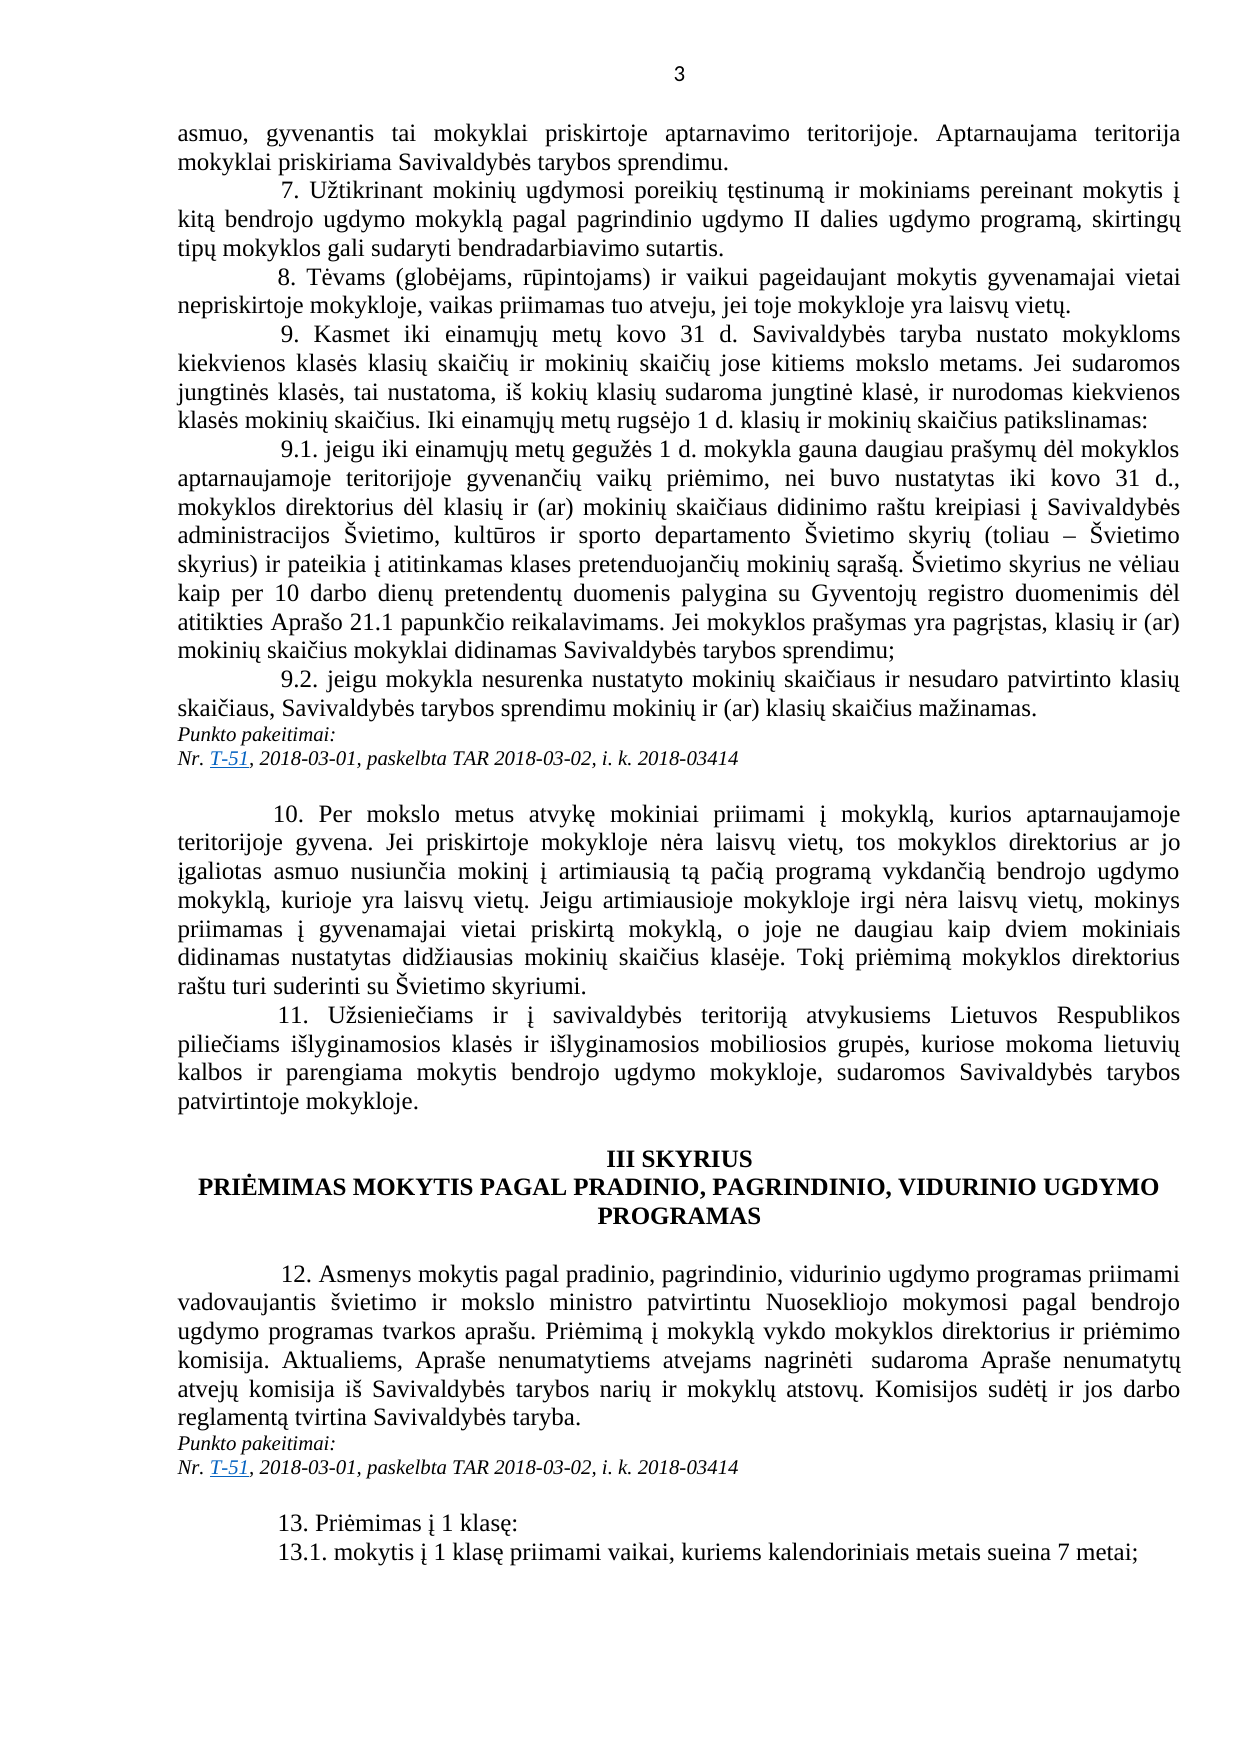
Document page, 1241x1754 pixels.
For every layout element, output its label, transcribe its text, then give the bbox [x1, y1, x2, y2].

text 12. Asmenys mokytis pagal pradinio, pagrindinio, vidurinio ugdymo programas priimami vadovaujantis švietimo ir mokslo ministro patvirtintu Nuosekliojo mokymosi pagal bendrojo ugdymo programas tvarkos aprašu. Priėmimą į mokyklą vykdo mokyklos direktorius ir priėmimo komisija. Aktualiems, Apraše nenumatytiems atvejams nagrinėti sudaroma Apraše nenumatytų atvejų komisija iš Savivaldybės tarybos narių ir mokyklų atstovų. Komisijos sudėtį ir jos darbo reglamentą tvirtina Savivaldybės taryba. [177, 1259, 1181, 1431]
text 8. Tėvams (globėjams, rūpintojams) ir vaikui pageidaujant mokytis gyvenamajai vietai nepriskirtoje mokykloje, vaikas priimamas tuo atveju, jei toje mokykloje yra laisvų vietų. [177, 262, 1181, 319]
text 9.1. jeigu iki einamųjų metų gegužės 1 d. mokykla gauna daugiau prašymų dėl mokyklos aptarnaujamoje teritorijoje gyvenančių vaikų priėmimo, nei buvo nustatytas iki kovo 31 d., mokyklos direktorius dėl klasių ir (ar) mokinių skaičiaus didinimo raštu kreipiasi į Savivaldybės administracijos Švietimo, kultūros ir sporto departamento Švietimo skyrių (toliau – Švietimo skyrius) ir pateikia į atitinkamas klases pretenduojančių mokinių sąrašą. Švietimo skyrius ne vėliau kaip per 10 darbo dienų pretendentų duomenis palygina su Gyventojų registro duomenimis dėl atitikties Aprašo 21.1 papunkčio reikalavimams. Jei mokyklos prašymas yra pagrįstas, klasių ir (ar) mokinių skaičius mokyklai didinamas Savivaldybės tarybos sprendimu; [177, 434, 1181, 664]
text 7. Užtikrinant mokinių ugdymosi poreikių tęstinumą ir mokiniams pereinant mokytis į kitą bendrojo ugdymo mokyklą pagal pagrindinio ugdymo II dalies ugdymo programą, skirtingų tipų mokyklos gali sudaryti bendradarbiavimo sutartis. [177, 176, 1181, 262]
text 13. Priėmimas į 1 klasę: [177, 1508, 1181, 1537]
text 10. Per mokslo metus atvykę mokiniai priimami į mokyklą, kurios aptarnaujamoje teritorijoje gyvena. Jei priskirtoje mokykloje nėra laisvų vietų, tos mokyklos direktorius ar jo įgaliotas asmuo nusiunčia mokinį į artimiausią tą pačią programą vykdančią bendrojo ugdymo mokyklą, kurioje yra laisvų vietų. Jeigu artimiausioje mokykloje irgi nėra laisvų vietų, mokinys priimamas į gyvenamajai vietai priskirtą mokyklą, o joje ne daugiau kaip dviem mokiniais didinamas nustatytas didžiausias mokinių skaičius klasėje. Tokį priėmimą mokyklos direktorius raštu turi suderinti su Švietimo skyriumi. [177, 799, 1181, 1000]
text 9.2. jeigu mokykla nesurenka nustatyto mokinių skaičiaus ir nesudaro patvirtinto klasių skaičiaus, Savivaldybės tarybos sprendimu mokinių ir (ar) klasių skaičius mažinamas. [177, 664, 1181, 722]
text asmuo, gyvenantis tai mokyklai priskirtoje aptarnavimo teritorijoje. Aptarnaujama teritorija mokyklai priskiriama Savivaldybės tarybos sprendimu. [177, 118, 1181, 176]
text 9. Kasmet iki einamųjų metų kovo 31 d. Savivaldybės taryba nustato mokykloms kiekvienos klasės klasių skaičių ir mokinių skaičių jose kitiems mokslo metams. Jei sudaromos jungtinės klasės, tai nustatoma, iš kokių klasių sudaroma jungtinė klasė, ir nurodomas kiekvienos klasės mokinių skaičius. Iki einamųjų metų rugsėjo 1 d. klasių ir mokinių skaičius patikslinamas: [177, 319, 1181, 434]
text 11. Užsieniečiams ir į savivaldybės teritoriją atvykusiems Lietuvos Respublikos piliečiams išlyginamosios klasės ir išlyginamosios mobiliosios grupės, kuriose mokoma lietuvių kalbos ir parengiama mokytis bendrojo ugdymo mokykloje, sudaromos Savivaldybės tarybos patvirtintoje mokykloje. [177, 1000, 1181, 1115]
text Punkto pakeitimai: [177, 1431, 1181, 1455]
text Nr. T-51, 2018-03-01, paskelbta TAR 2018-03-02, i. k. 2018-03414 [177, 1455, 1181, 1479]
text 13.1. mokytis į 1 klasę priimami vaikai, kuriems kalendoriniais metais sueina 7 metai; [177, 1537, 1181, 1566]
text III skyrius [177, 1144, 1181, 1172]
text Nr. T-51, 2018-03-01, paskelbta TAR 2018-03-02, i. k. 2018-03414 [177, 746, 1181, 770]
text PRIĖMIMAS MOKYTIS PAGAL PRADINIO, PAGRINDINIO, VIDURINIO UGDYMO PROGRAMAS [177, 1172, 1181, 1230]
text Punkto pakeitimai: [177, 722, 1181, 746]
